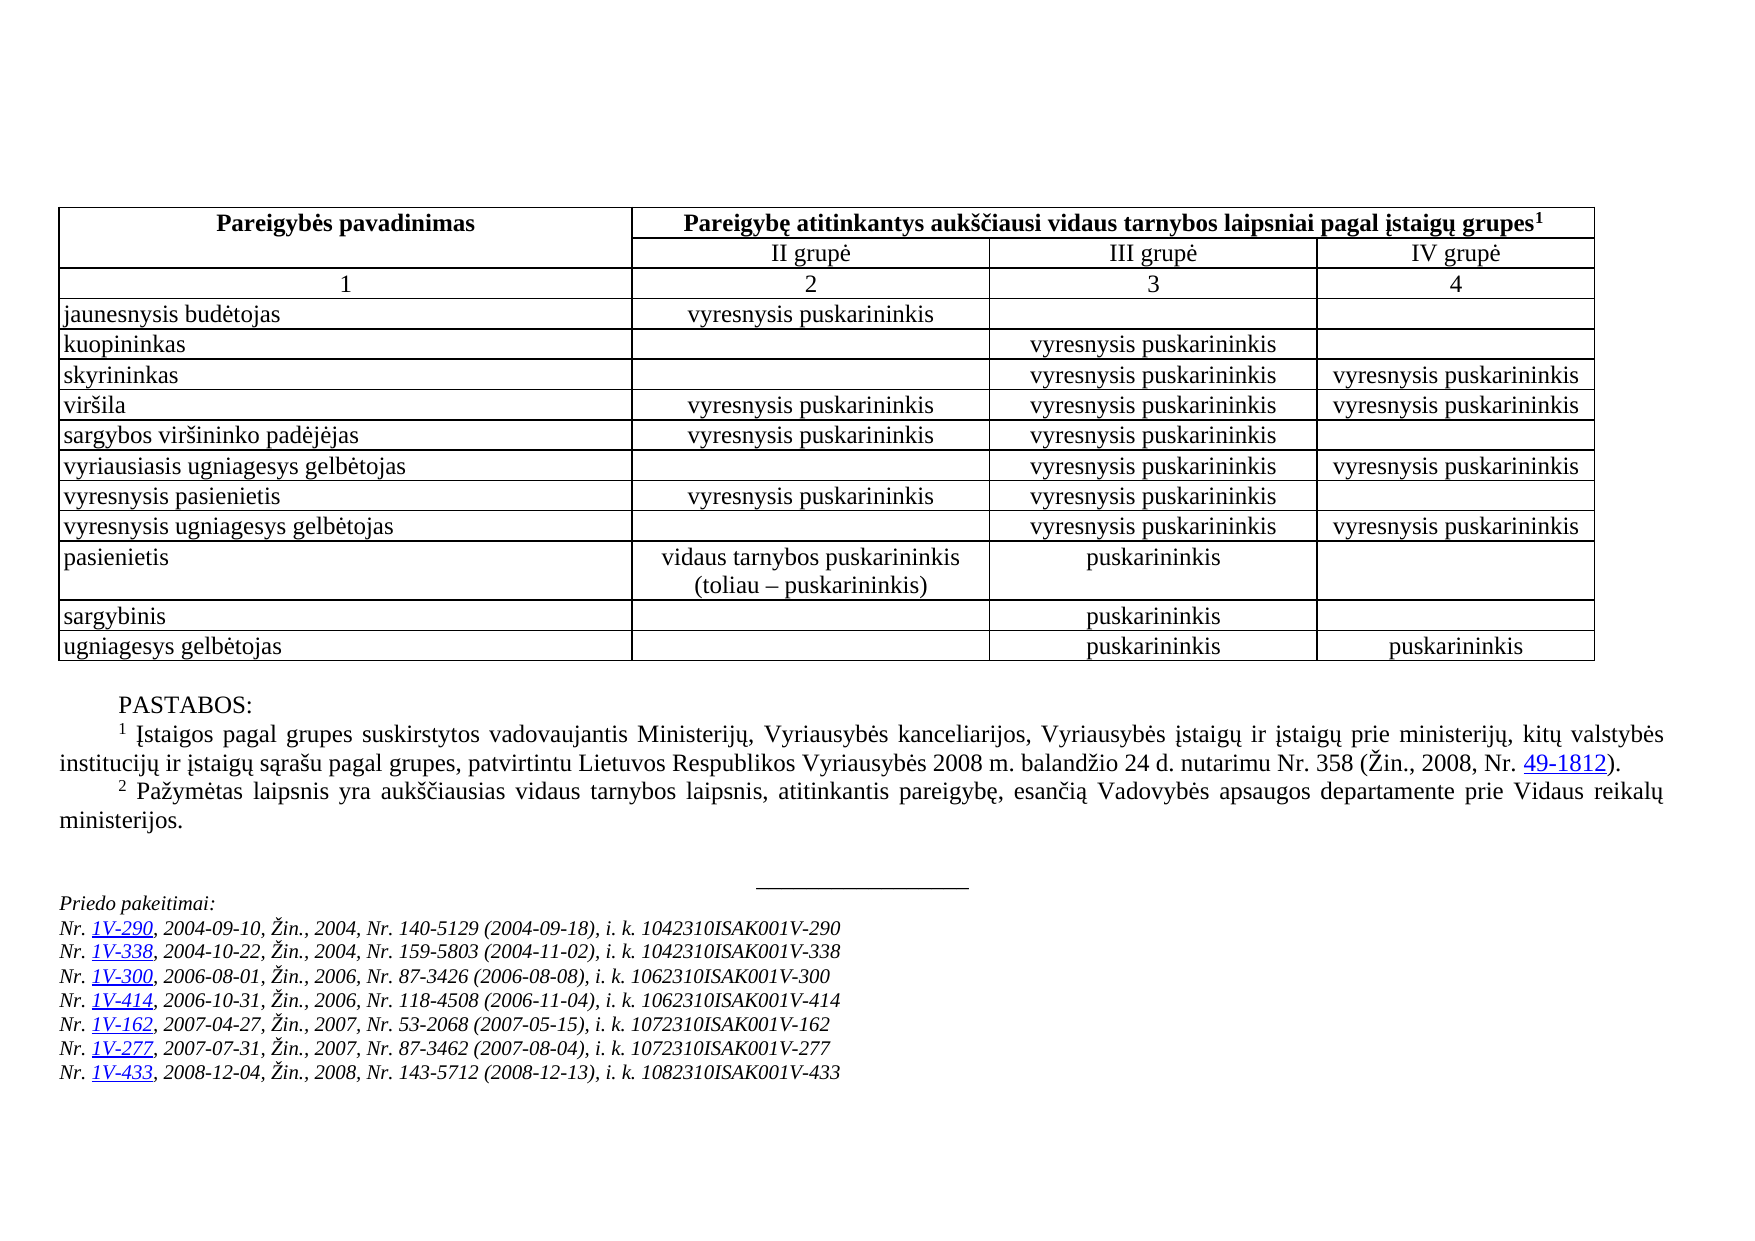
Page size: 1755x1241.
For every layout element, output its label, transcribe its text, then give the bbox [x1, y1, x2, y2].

table_cell [1318, 330, 1594, 358]
table_cell [1318, 542, 1594, 599]
table_cell vyresnysis puskarininkis [990, 481, 1316, 510]
text Nr. 1V-277, 2007-07-31, Žin., 2007, Nr. 87-3462 (2007-08-04), i. k. 1072310ISAK001V-277 [59, 1036, 1665, 1060]
table_cell II grupė [633, 239, 989, 267]
table_cell vyresnysis puskarininkis [990, 511, 1316, 540]
table_cell vyresnysis puskarininkis [633, 390, 989, 419]
table_cell jaunesnysis budėtojas [60, 299, 631, 328]
table_cell skyrininkas [60, 360, 631, 388]
text Nr. 1V-300, 2006-08-01, Žin., 2006, Nr. 87-3426 (2006-08-08), i. k. 1062310ISAK001V-300 [59, 963, 1665, 988]
table_cell [633, 631, 989, 660]
table_cell pasienietis [60, 542, 631, 599]
table_cell sargybos viršininko padėjėjas [60, 421, 631, 449]
table_cell [1318, 481, 1594, 510]
table_cell kuopininkas [60, 330, 631, 358]
table_cell vyresnysis puskarininkis [633, 299, 989, 328]
table_cell puskarininkis [990, 542, 1316, 599]
table_cell IV grupė [1318, 239, 1594, 267]
table_cell sargybinis [60, 601, 631, 629]
table_cell vyresnysis puskarininkis [633, 421, 989, 449]
table_cell 4 [1318, 269, 1594, 298]
text Priedo pakeitimai: [59, 891, 1665, 915]
text Nr. 1V-290, 2004-09-10, Žin., 2004, Nr. 140-5129 (2004-09-18), i. k. 1042310ISAK001V-290 [59, 915, 1665, 939]
table_cell puskarininkis [990, 631, 1316, 660]
table_cell vyresnysis puskarininkis [1318, 360, 1594, 388]
text 1 Įstaigos pagal grupes suskirstytos vadovaujantis Ministerijų, Vyriausybės kanceliarijos, Vyriausybės įstaigų ir įstaigų prie ministerijų, kitų valstybės institucijų ir įstaigų sąrašu pagal grupes, patvirtintu Lietuvos Respublikos Vyriausybės 2008 m. balandžio 24 d. nutarimu Nr. 358 (Žin., 2008, Nr. 49-1812). [59, 719, 1665, 776]
table_cell vyresnysis puskarininkis [990, 390, 1316, 419]
text PASTABOS: [59, 690, 1665, 719]
table_cell 1 [60, 269, 631, 298]
table_cell puskarininkis [990, 601, 1316, 629]
table_header Pareigybę atitinkantys aukščiausi vidaus tarnybos laipsniai pagal įstaigų grupes1 [633, 208, 1594, 237]
table_cell [1318, 299, 1594, 328]
table_cell [990, 299, 1316, 328]
table_cell III grupė [990, 239, 1316, 267]
text Nr. 1V-414, 2006-10-31, Žin., 2006, Nr. 118-4508 (2006-11-04), i. k. 1062310ISAK001V-414 [59, 988, 1665, 1012]
table_cell 3 [990, 269, 1316, 298]
table_cell viršila [60, 390, 631, 419]
text Nr. 1V-433, 2008-12-04, Žin., 2008, Nr. 143-5712 (2008-12-13), i. k. 1082310ISAK001V-433 [59, 1060, 1665, 1084]
table_header Pareigybės pavadinimas [60, 208, 631, 267]
table_cell [633, 360, 989, 388]
table_cell 2 [633, 269, 989, 298]
text _________________ [59, 863, 1665, 891]
text Nr. 1V-162, 2007-04-27, Žin., 2007, Nr. 53-2068 (2007-05-15), i. k. 1072310ISAK001V-162 [59, 1012, 1665, 1036]
table_cell vyresnysis ugniagesys gelbėtojas [60, 511, 631, 540]
table_cell ugniagesys gelbėtojas [60, 631, 631, 660]
table_cell vyresnysis puskarininkis [990, 330, 1316, 358]
table_cell [633, 330, 989, 358]
table_cell vyresnysis pasienietis [60, 481, 631, 510]
table_cell vyresnysis puskarininkis [990, 421, 1316, 449]
table_cell puskarininkis [1318, 631, 1594, 660]
text Nr. 1V-338, 2004-10-22, Žin., 2004, Nr. 159-5803 (2004-11-02), i. k. 1042310ISAK001V-338 [59, 939, 1665, 963]
table_cell vidaus tarnybos puskarininkis (toliau – puskarininkis) [633, 542, 989, 599]
table_cell vyresnysis puskarininkis [1318, 451, 1594, 479]
table_cell [633, 511, 989, 540]
table_cell vyresnysis puskarininkis [990, 451, 1316, 479]
table_cell [633, 451, 989, 479]
table_cell vyresnysis puskarininkis [1318, 390, 1594, 419]
table_cell vyresnysis puskarininkis [633, 481, 989, 510]
table_cell vyresnysis puskarininkis [1318, 511, 1594, 540]
table_cell [633, 601, 989, 629]
text 2 Pažymėtas laipsnis yra aukščiausias vidaus tarnybos laipsnis, atitinkantis pareigybę, esančią Vadovybės apsaugos departamente prie Vidaus reikalų ministerijos. [59, 776, 1665, 834]
table_cell vyresnysis puskarininkis [990, 360, 1316, 388]
table_cell [1318, 421, 1594, 449]
table_cell [1318, 601, 1594, 629]
table_cell vyriausiasis ugniagesys gelbėtojas [60, 451, 631, 479]
